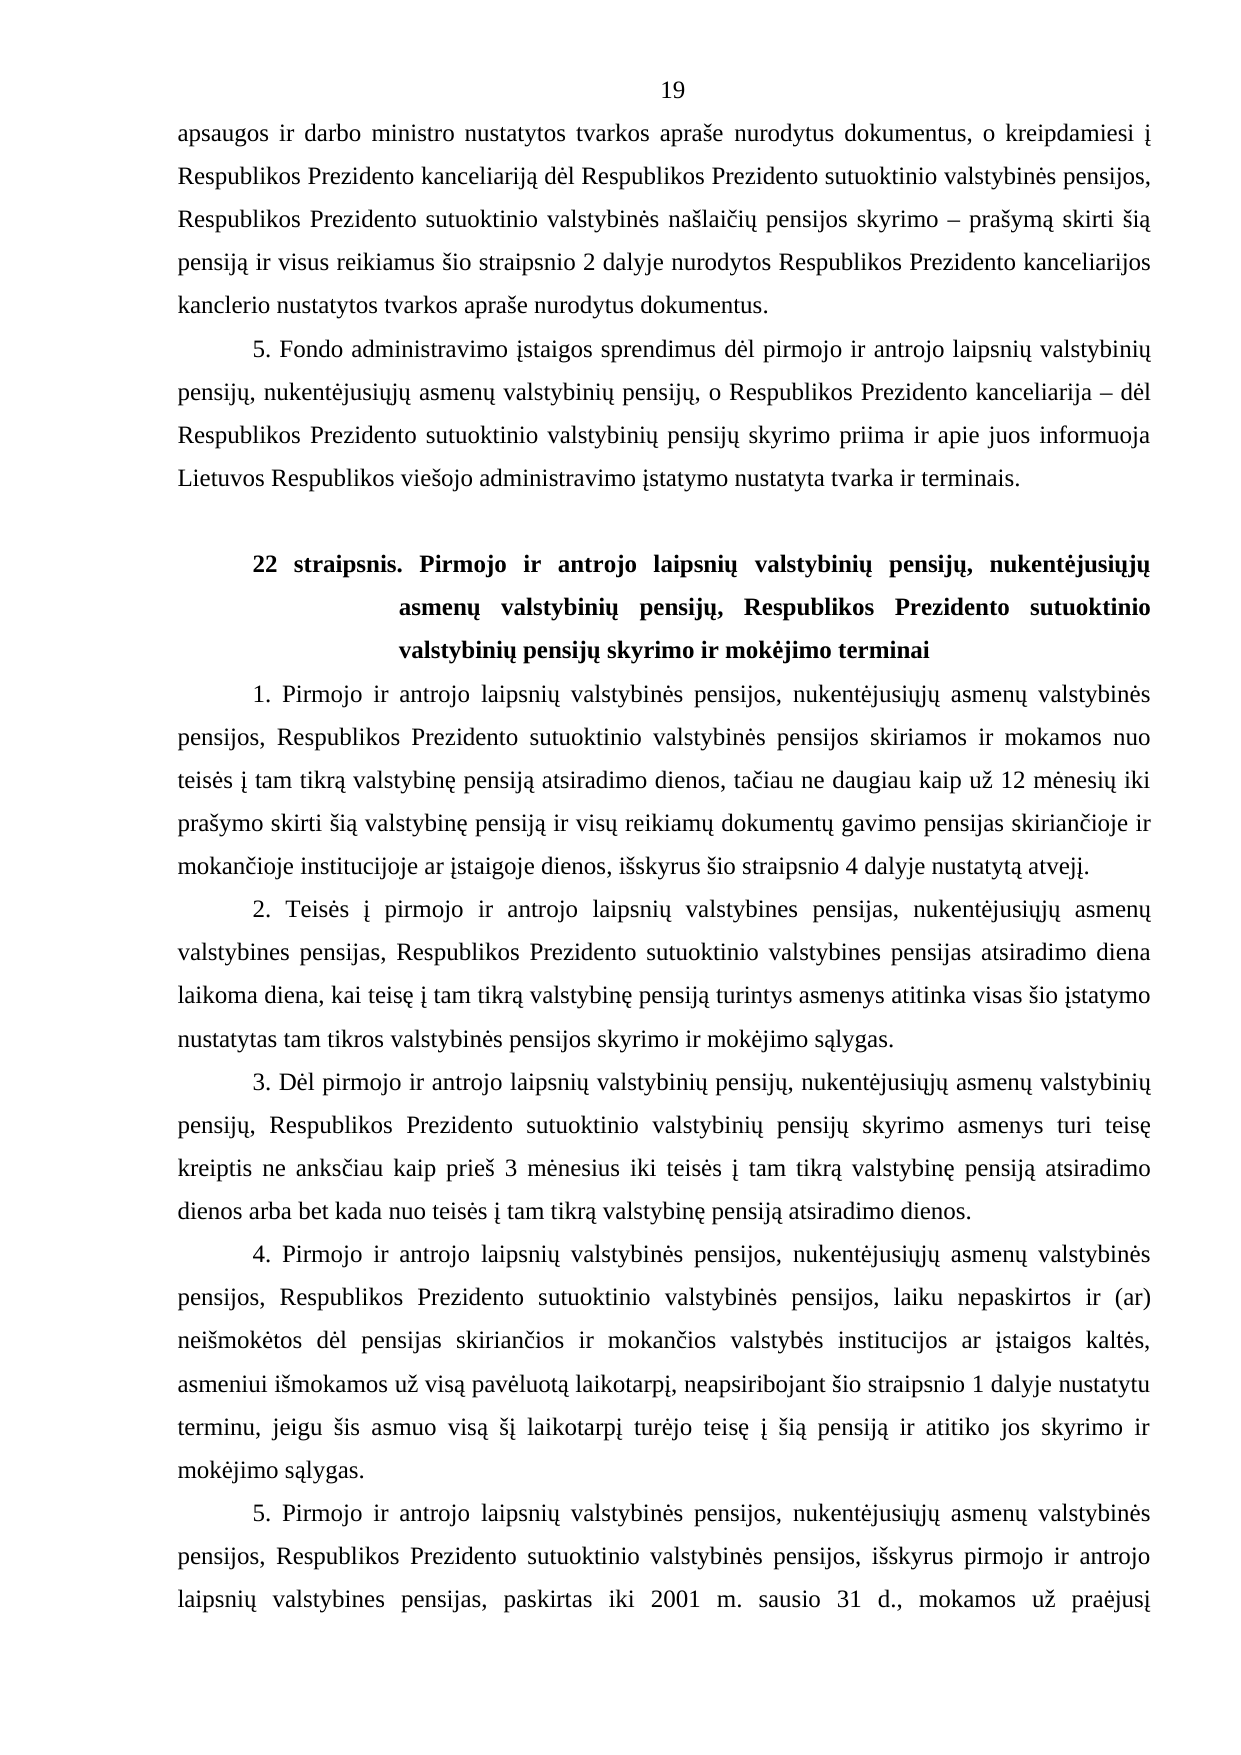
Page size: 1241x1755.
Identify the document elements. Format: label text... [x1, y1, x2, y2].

text 5. Fondo administravimo įstaigos sprendimus dėl pirmojo ir antrojo laipsnių valstybinių pensijų, nukentėjusiųjų asmenų valstybinių pensijų, o Respublikos Prezidento kanceliarija – dėl Respublikos Prezidento sutuoktinio valstybinių pensijų skyrimo priima ir apie juos informuoja Lietuvos Respublikos viešojo administravimo įstatymo nustatyta tvarka ir terminais. [177, 334, 1152, 492]
text 1. Pirmojo ir antrojo laipsnių valstybinės pensijos, nukentėjusiųjų asmenų valstybinės pensijos, Respublikos Prezidento sutuoktinio valstybinės pensijos skiriamos ir mokamos nuo teisės į tam tikrą valstybinę pensiją atsiradimo dienos, tačiau ne daugiau kaip už 12 mėnesių iki prašymo skirti šią valstybinę pensiją ir visų reikiamų dokumentų gavimo pensijas skiriančioje ir mokančioje institucijoje ar įstaigoje dienos, išskyrus šio straipsnio 4 dalyje nustatytą atvejį. [177, 679, 1152, 880]
text 2. Teisės į pirmojo ir antrojo laipsnių valstybines pensijas, nukentėjusiųjų asmenų valstybines pensijas, Respublikos Prezidento sutuoktinio valstybines pensijas atsiradimo diena laikoma diena, kai teisę į tam tikrą valstybinę pensiją turintys asmenys atitinka visas šio įstatymo nustatytas tam tikros valstybinės pensijos skyrimo ir mokėjimo sąlygas. [177, 894, 1152, 1052]
text 3. Dėl pirmojo ir antrojo laipsnių valstybinių pensijų, nukentėjusiųjų asmenų valstybinių pensijų, Respublikos Prezidento sutuoktinio valstybinių pensijų skyrimo asmenys turi teisę kreiptis ne anksčiau kaip prieš 3 mėnesius iki teisės į tam tikrą valstybinę pensiją atsiradimo dienos arba bet kada nuo teisės į tam tikrą valstybinę pensiją atsiradimo dienos. [177, 1067, 1152, 1225]
text 5. Pirmojo ir antrojo laipsnių valstybinės pensijos, nukentėjusiųjų asmenų valstybinės pensijos, Respublikos Prezidento sutuoktinio valstybinės pensijos, išskyrus pirmojo ir antrojo laipsnių valstybines pensijas, paskirtas iki 2001 m. sausio 31 d., mokamos už praėjusį [177, 1498, 1152, 1613]
text 22 straipsnis. Pirmojo ir antrojo laipsnių valstybinių pensijų, nukentėjusiųjų asmenų valstybinių pensijų, Respublikos Prezidento sutuoktinio valstybinių pensijų skyrimo ir mokėjimo terminai [252, 549, 1152, 664]
text apsaugos ir darbo ministro nustatytos tvarkos apraše nurodytus dokumentus, o kreipdamiesi į Respublikos Prezidento kanceliariją dėl Respublikos Prezidento sutuoktinio valstybinės pensijos, Respublikos Prezidento sutuoktinio valstybinės našlaičių pensijos skyrimo – prašymą skirti šią pensiją ir visus reikiamus šio straipsnio 2 dalyje nurodytos Respublikos Prezidento kanceliarijos kanclerio nustatytos tvarkos apraše nurodytus dokumentus. [177, 118, 1152, 319]
text 4. Pirmojo ir antrojo laipsnių valstybinės pensijos, nukentėjusiųjų asmenų valstybinės pensijos, Respublikos Prezidento sutuoktinio valstybinės pensijos, laiku nepaskirtos ir (ar) neišmokėtos dėl pensijas skiriančios ir mokančios valstybės institucijos ar įstaigos kaltės, asmeniui išmokamos už visą pavėluotą laikotarpį, neapsiribojant šio straipsnio 1 dalyje nustatytu terminu, jeigu šis asmuo visą šį laikotarpį turėjo teisę į šią pensiją ir atitiko jos skyrimo ir mokėjimo sąlygas. [177, 1239, 1152, 1484]
